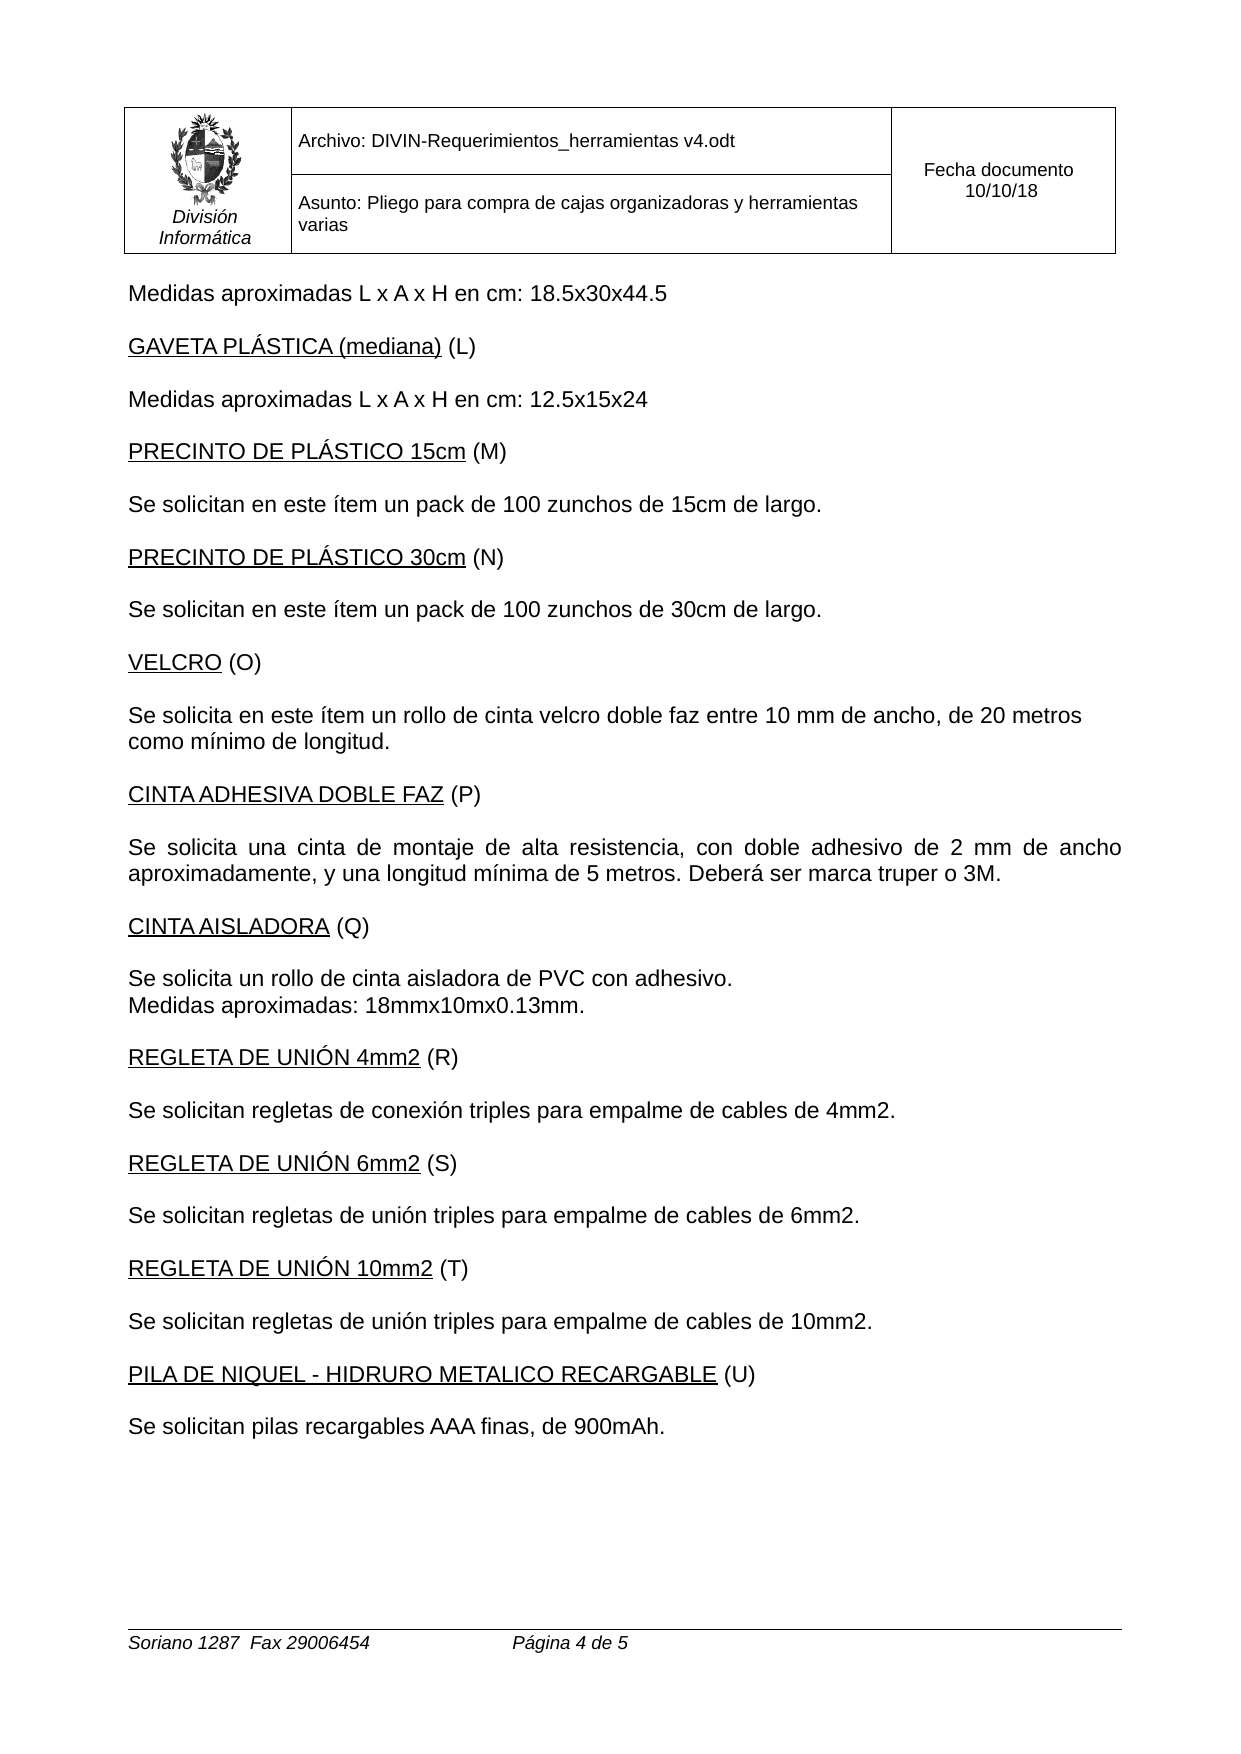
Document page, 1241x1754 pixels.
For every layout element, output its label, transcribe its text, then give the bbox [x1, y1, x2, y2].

text Se solicitan en este ítem un pack de 100 zunchos de 30cm de largo. [128, 596, 1122, 623]
text Se solicitan regletas de unión triples para empalme de cables de 6mm2. [128, 1202, 1122, 1229]
text CINTA ADHESIVA DOBLE FAZ (P) [128, 781, 1122, 807]
text REGLETA DE UNIÓN 6mm2 (S) [128, 1150, 1122, 1176]
text Medidas aproximadas: 18mmx10mx0.13mm. [128, 992, 1122, 1018]
text VELCRO (O) [128, 649, 1122, 675]
text CINTA AISLADORA (Q) [128, 913, 1122, 939]
text PILA DE NIQUEL - HIDRURO METALICO RECARGABLE (U) [128, 1361, 1122, 1387]
text PRECINTO DE PLÁSTICO 15cm (M) [128, 438, 1122, 464]
text Se solicitan pilas recargables AAA finas, de 900mAh. [128, 1413, 1122, 1440]
text Medidas aproximadas L x A x H en cm: 18.5x30x44.5 [128, 280, 1122, 306]
text Medidas aproximadas L x A x H en cm: 12.5x15x24 [128, 386, 1122, 412]
text Se solicita un rollo de cinta aisladora de PVC con adhesivo. [128, 965, 1122, 992]
text REGLETA DE UNIÓN 10mm2 (T) [128, 1255, 1122, 1282]
text REGLETA DE UNIÓN 4mm2 (R) [128, 1044, 1122, 1071]
text Se solicita en este ítem un rollo de cinta velcro doble faz entre 10 mm de ancho, de 20 metros como mínimo de longitud. [128, 702, 1122, 754]
text Se solicitan en este ítem un pack de 100 zunchos de 15cm de largo. [128, 491, 1122, 517]
text Se solicitan regletas de unión triples para empalme de cables de 10mm2. [128, 1308, 1122, 1334]
text GAVETA PLÁSTICA (mediana) (L) [128, 333, 1122, 359]
text Se solicita una cinta de montaje de alta resistencia, con doble adhesivo de 2 mm de ancho aproximadamente, y una longitud mínima de 5 metros. Deberá ser marca truper o 3M. [128, 833, 1122, 886]
text Se solicitan regletas de conexión triples para empalme de cables de 4mm2. [128, 1097, 1122, 1123]
text PRECINTO DE PLÁSTICO 30cm (N) [128, 544, 1122, 570]
picture [169, 112, 242, 206]
